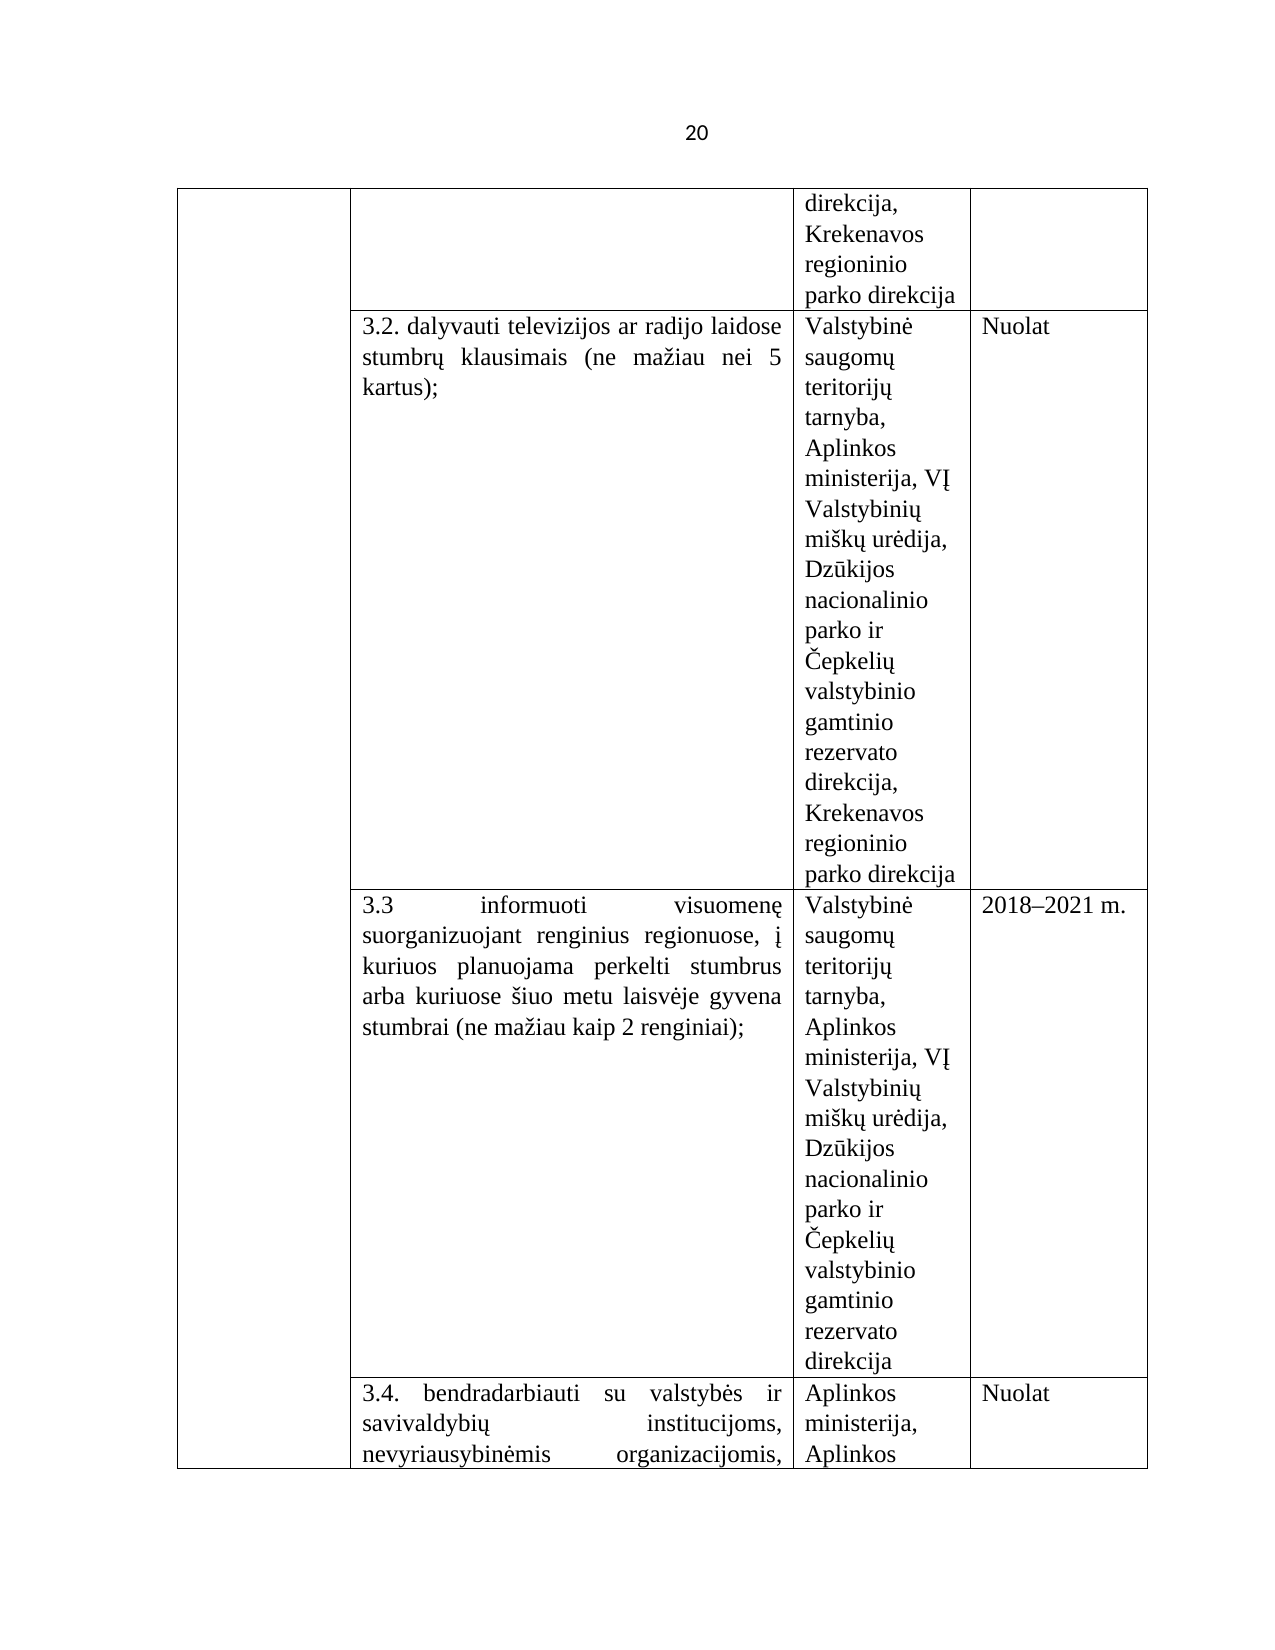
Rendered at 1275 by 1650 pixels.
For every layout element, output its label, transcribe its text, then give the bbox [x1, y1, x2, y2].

table_cell Aplinkos ministerija, Aplinkos [794, 1378, 970, 1467]
table_cell 3.2. dalyvauti televizijos ar radijo laidose stumbrų klausimais (ne mažiau nei 5 kartus); [351, 311, 793, 889]
table_cell Nuolat [971, 1378, 1147, 1467]
table_cell [351, 189, 793, 310]
table_cell Nuolat [971, 311, 1147, 889]
table_cell 3.3 informuoti visuomenę suorganizuojant renginius regionuose, į kuriuos planuojama perkelti stumbrus arba kuriuose šiuo metu laisvėje gyvena stumbrai (ne mažiau kaip 2 renginiai); [351, 890, 793, 1377]
table_cell [178, 189, 350, 1467]
table_cell 2018–2021 m. [971, 890, 1147, 1377]
table_cell [971, 189, 1147, 310]
table_cell Valstybinė saugomų teritorijų tarnyba, Aplinkos ministerija, VĮ Valstybinių miškų urėdija, Dzūkijos nacionalinio parko ir Čepkelių valstybinio gamtinio rezervato direkcija [794, 890, 970, 1377]
table_cell direkcija, Krekenavos regioninio parko direkcija [794, 189, 970, 310]
table_cell 3.4. bendradarbiauti su valstybės ir savivaldybių institucijoms, nevyriausybinėmis organizacijomis, [351, 1378, 793, 1467]
table_cell Valstybinė saugomų teritorijų tarnyba, Aplinkos ministerija, VĮ Valstybinių miškų urėdija, Dzūkijos nacionalinio parko ir Čepkelių valstybinio gamtinio rezervato direkcija, Krekenavos regioninio parko direkcija [794, 311, 970, 889]
